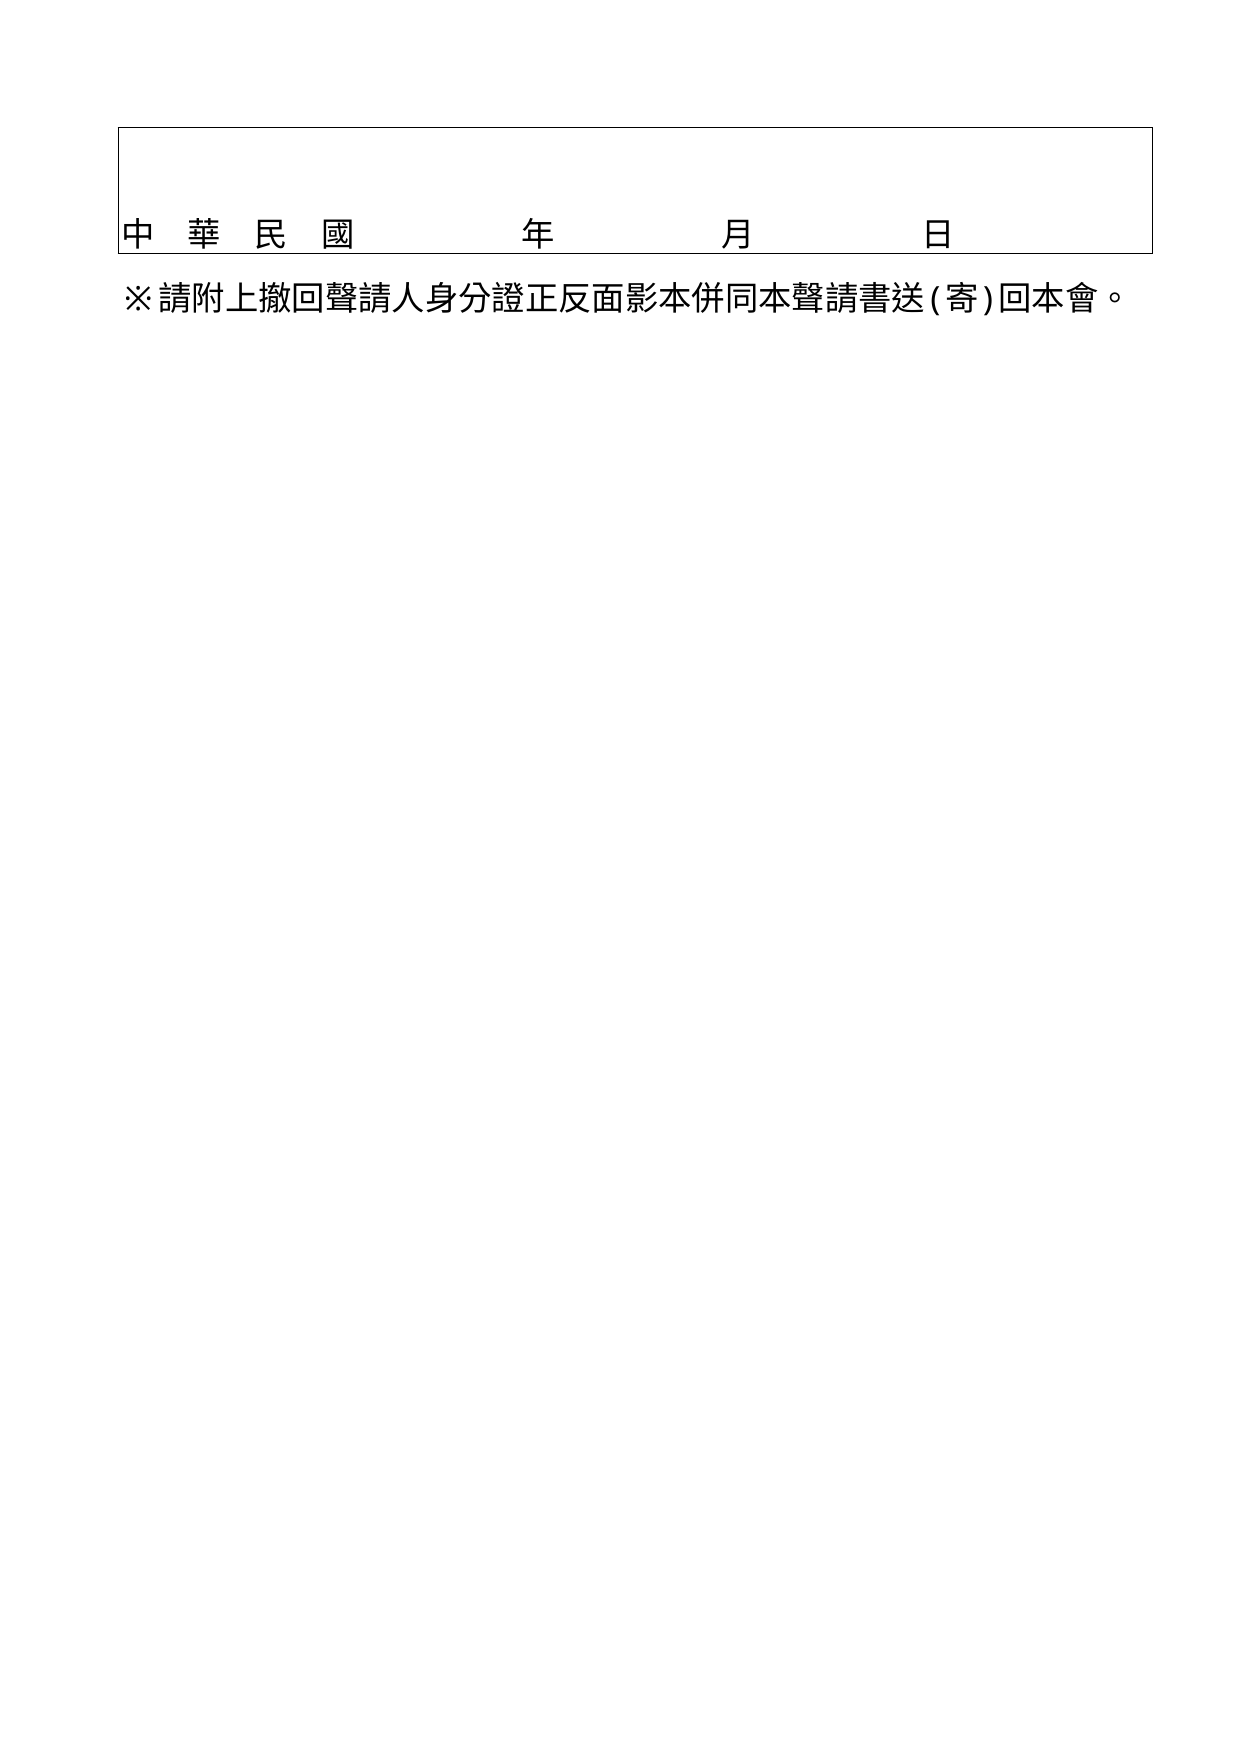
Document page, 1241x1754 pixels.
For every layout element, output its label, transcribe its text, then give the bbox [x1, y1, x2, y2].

text ※請附上撤回聲請人身分證正反面影本併同本聲請書送(寄)回本會。 [118, 254, 1152, 317]
table_cell 中 華 民 國 年 月 日 [119, 128, 1152, 253]
